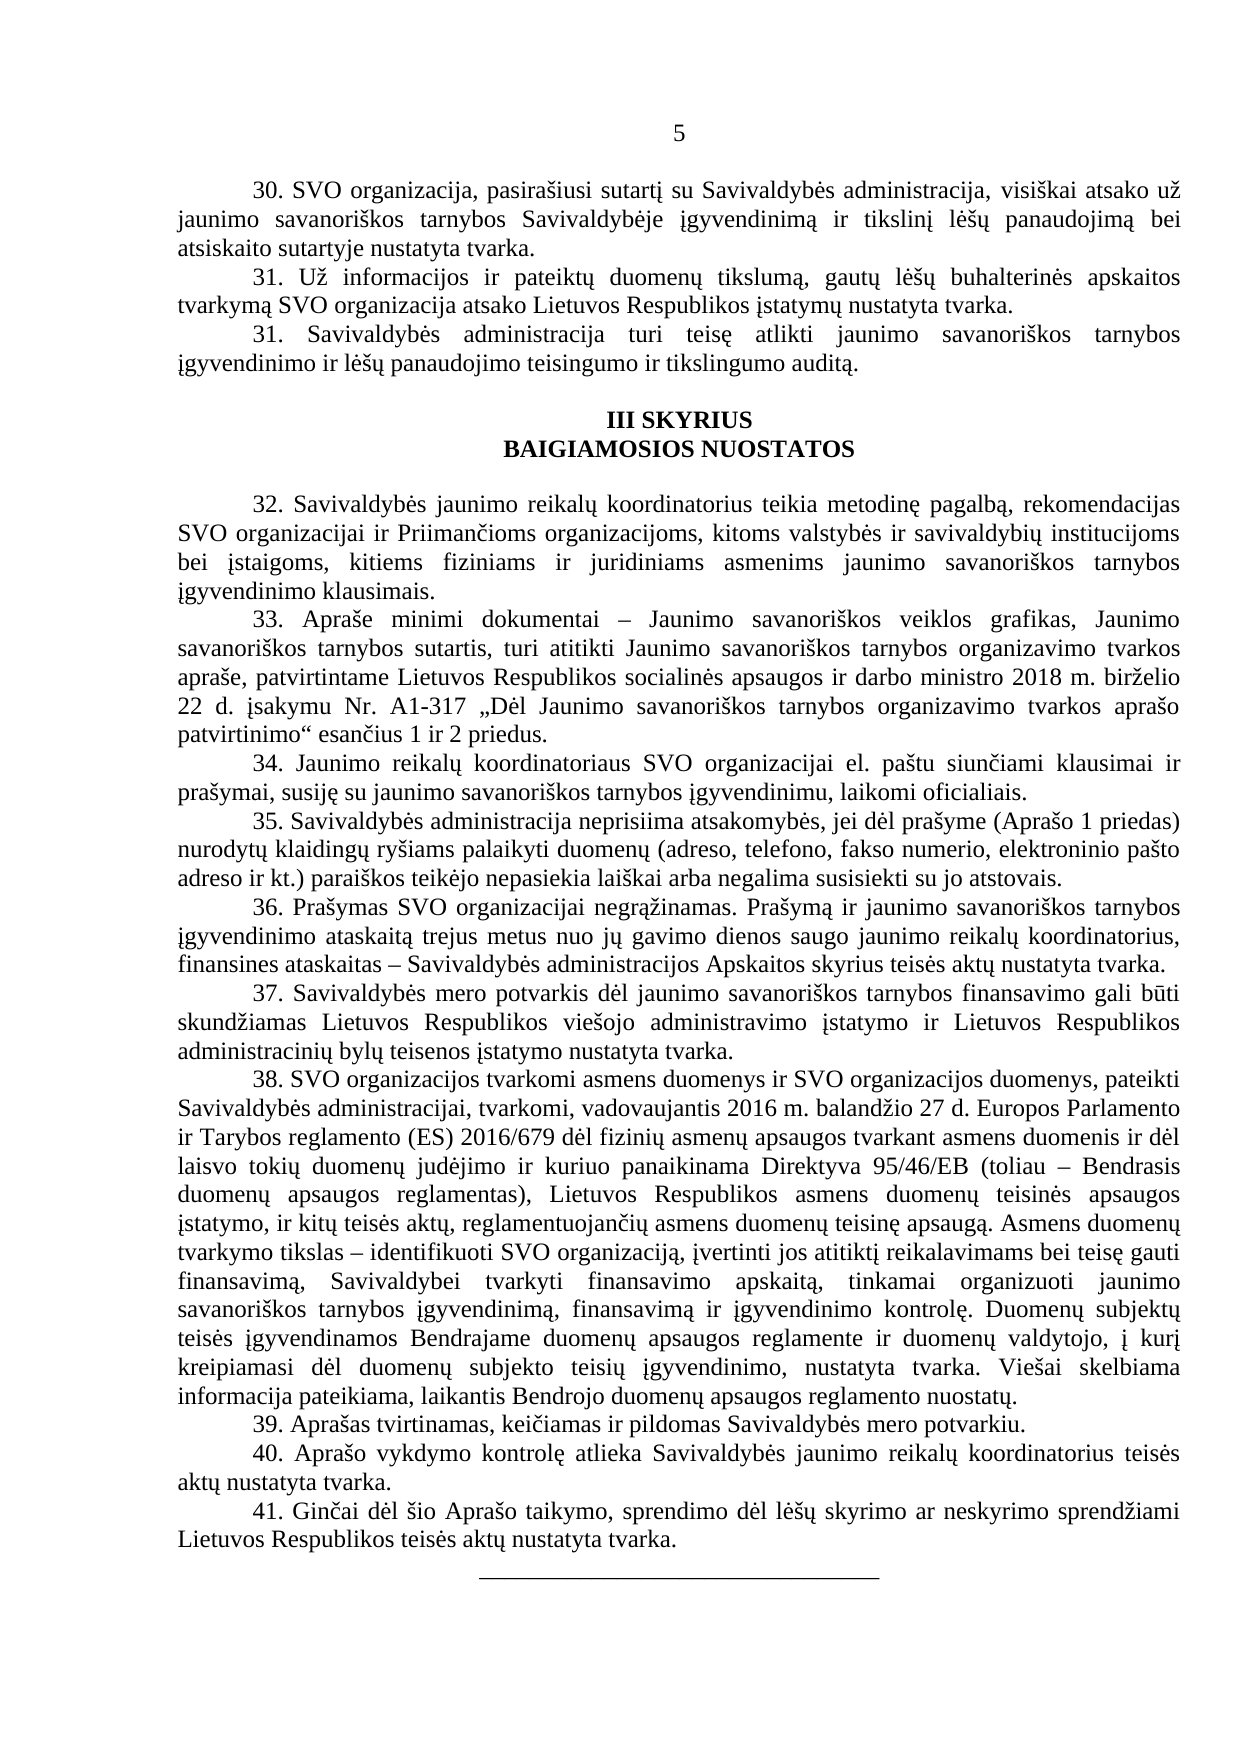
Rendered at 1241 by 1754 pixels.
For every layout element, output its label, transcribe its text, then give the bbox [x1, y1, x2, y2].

text 31. Savivaldybės administracija turi teisę atlikti jaunimo savanoriškos tarnybos įgyvendinimo ir lėšų panaudojimo teisingumo ir tikslingumo auditą. [177, 319, 1181, 377]
text 37. Savivaldybės mero potvarkis dėl jaunimo savanoriškos tarnybos finansavimo gali būti skundžiamas Lietuvos Respublikos viešojo administravimo įstatymo ir Lietuvos Respublikos administracinių bylų teisenos įstatymo nustatyta tvarka. [177, 978, 1181, 1064]
text 30. SVO organizacija, pasirašiusi sutartį su Savivaldybės administracija, visiškai atsako už jaunimo savanoriškos tarnybos Savivaldybėje įgyvendinimą ir tikslinį lėšų panaudojimą bei atsiskaito sutartyje nustatyta tvarka. [177, 176, 1181, 262]
text 41. Ginčai dėl šio Aprašo taikymo, sprendimo dėl lėšų skyrimo ar neskyrimo sprendžiami Lietuvos Respublikos teisės aktų nustatyta tvarka. [177, 1496, 1181, 1553]
text 32. Savivaldybės jaunimo reikalų koordinatorius teikia metodinę pagalbą, rekomendacijas SVO organizacijai ir Priimančioms organizacijoms, kitoms valstybės ir savivaldybių institucijoms bei įstaigoms, kitiems fiziniams ir juridiniams asmenims jaunimo savanoriškos tarnybos įgyvendinimo klausimais. [177, 489, 1181, 604]
text 33. Apraše minimi dokumentai – Jaunimo savanoriškos veiklos grafikas, Jaunimo savanoriškos tarnybos sutartis, turi atitikti Jaunimo savanoriškos tarnybos organizavimo tvarkos apraše, patvirtintame Lietuvos Respublikos socialinės apsaugos ir darbo ministro 2018 m. birželio 22 d. įsakymu Nr. A1-317 „Dėl Jaunimo savanoriškos tarnybos organizavimo tvarkos aprašo patvirtinimo“ esančius 1 ir 2 priedus. [177, 604, 1181, 748]
text 31. Už informacijos ir pateiktų duomenų tikslumą, gautų lėšų buhalterinės apskaitos tvarkymą SVO organizacija atsako Lietuvos Respublikos įstatymų nustatyta tvarka. [177, 262, 1181, 319]
text ________________________________ [177, 1553, 1181, 1582]
text 34. Jaunimo reikalų koordinatoriaus SVO organizacijai el. paštu siunčiami klausimai ir prašymai, susiję su jaunimo savanoriškos tarnybos įgyvendinimu, laikomi oficialiais. [177, 748, 1181, 806]
text 38. SVO organizacijos tvarkomi asmens duomenys ir SVO organizacijos duomenys, pateikti Savivaldybės administracijai, tvarkomi, vadovaujantis 2016 m. balandžio 27 d. Europos Parlamento ir Tarybos reglamento (ES) 2016/679 dėl fizinių asmenų apsaugos tvarkant asmens duomenis ir dėl laisvo tokių duomenų judėjimo ir kuriuo panaikinama Direktyva 95/46/EB (toliau – Bendrasis duomenų apsaugos reglamentas), Lietuvos Respublikos asmens duomenų teisinės apsaugos įstatymo, ir kitų teisės aktų, reglamentuojančių asmens duomenų teisinę apsaugą. Asmens duomenų tvarkymo tikslas – identifikuoti SVO organizaciją, įvertinti jos atitiktį reikalavimams bei teisę gauti finansavimą, Savivaldybei tvarkyti finansavimo apskaitą, tinkamai organizuoti jaunimo savanoriškos tarnybos įgyvendinimą, finansavimą ir įgyvendinimo kontrolę. Duomenų subjektų teisės įgyvendinamos Bendrajame duomenų apsaugos reglamente ir duomenų valdytojo, į kurį kreipiamasi dėl duomenų subjekto teisių įgyvendinimo, nustatyta tvarka. Viešai skelbiama informacija pateikiama, laikantis Bendrojo duomenų apsaugos reglamento nuostatų. [177, 1064, 1181, 1409]
text 36. Prašymas SVO organizacijai negrąžinamas. Prašymą ir jaunimo savanoriškos tarnybos įgyvendinimo ataskaitą trejus metus nuo jų gavimo dienos saugo jaunimo reikalų koordinatorius, finansines ataskaitas – Savivaldybės administracijos Apskaitos skyrius teisės aktų nustatyta tvarka. [177, 892, 1181, 978]
text 39. Aprašas tvirtinamas, keičiamas ir pildomas Savivaldybės mero potvarkiu. [177, 1409, 1181, 1438]
text 35. Savivaldybės administracija neprisiima atsakomybės, jei dėl prašyme (Aprašo 1 priedas) nurodytų klaidingų ryšiams palaikyti duomenų (adreso, telefono, fakso numerio, elektroninio pašto adreso ir kt.) paraiškos teikėjo nepasiekia laiškai arba negalima susisiekti su jo atstovais. [177, 806, 1181, 892]
text BAIGIAMOSIOS NUOSTATOS [177, 434, 1181, 463]
text 40. Aprašo vykdymo kontrolę atlieka Savivaldybės jaunimo reikalų koordinatorius teisės aktų nustatyta tvarka. [177, 1438, 1181, 1496]
text III SKYRIUS [177, 406, 1181, 434]
